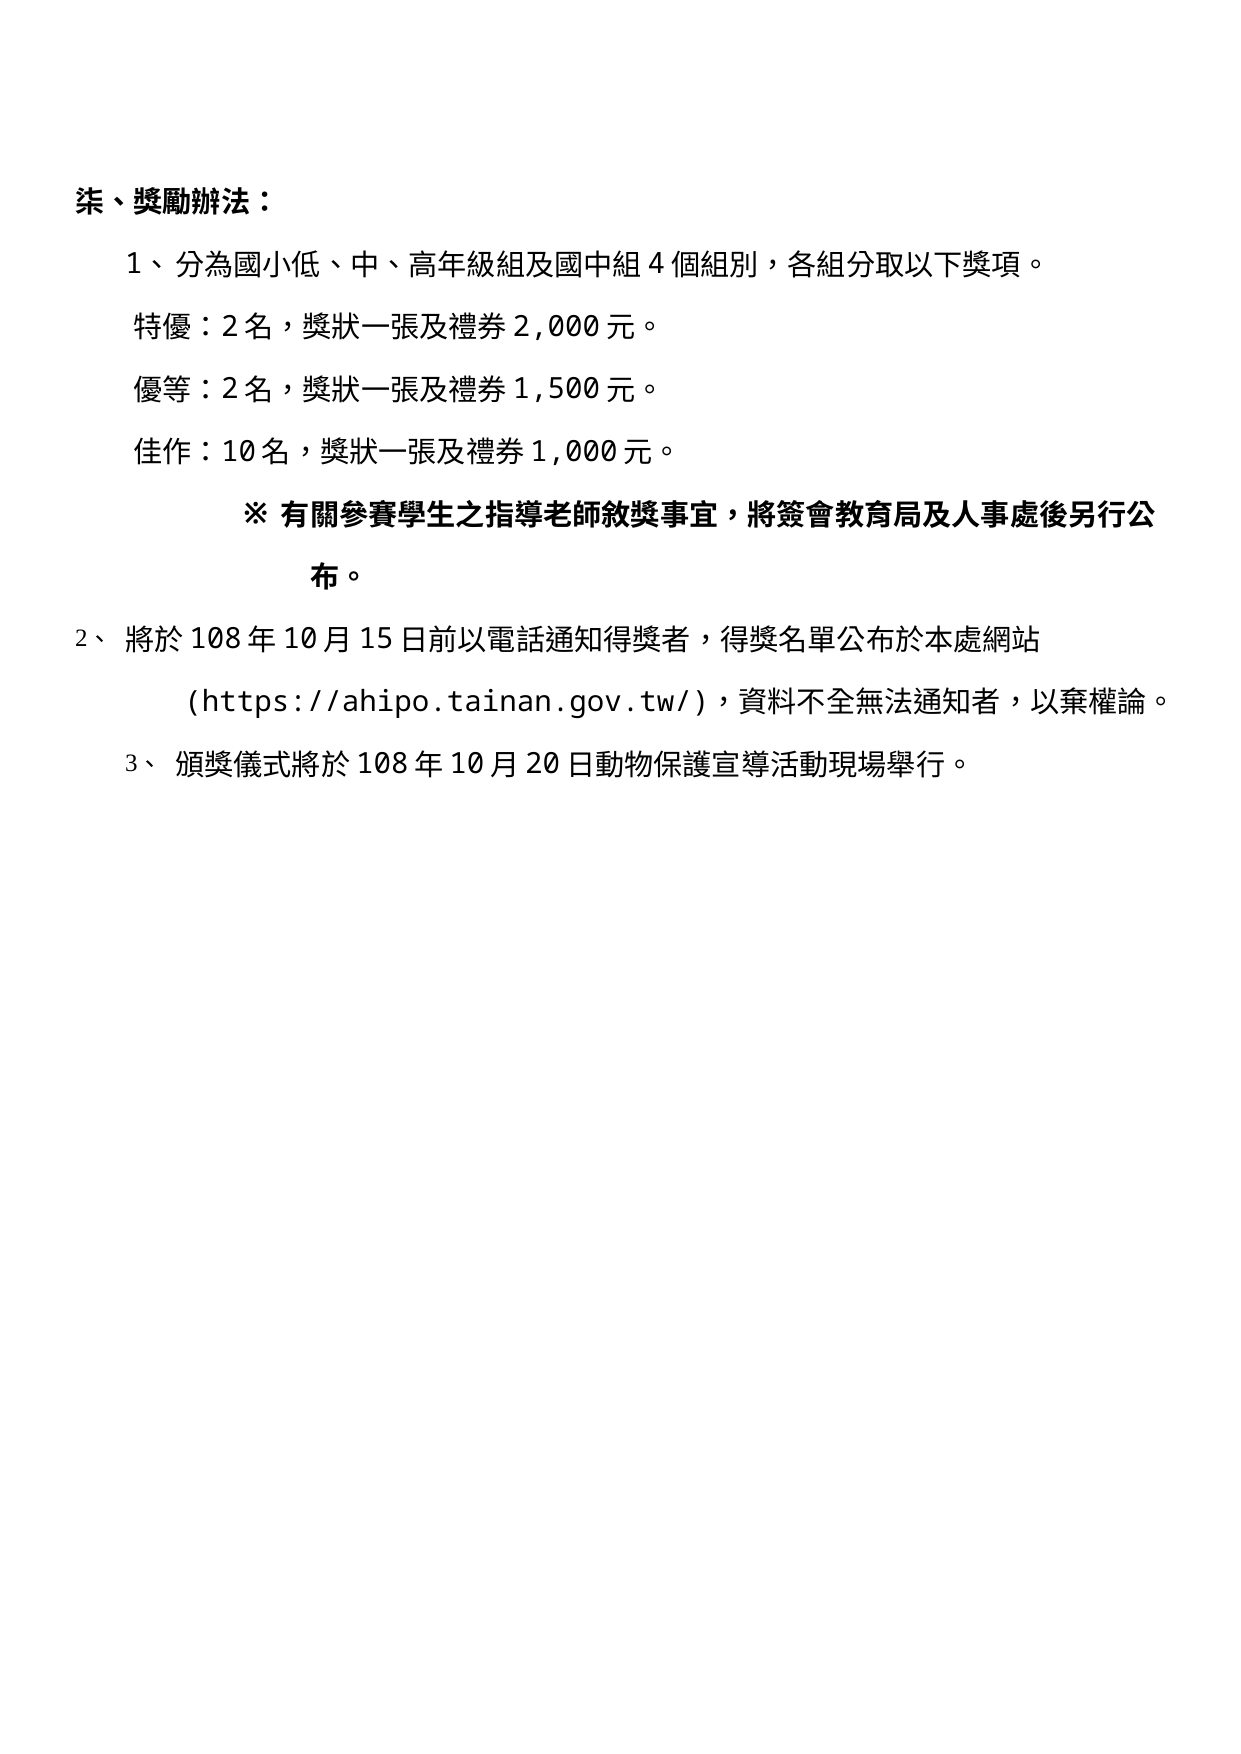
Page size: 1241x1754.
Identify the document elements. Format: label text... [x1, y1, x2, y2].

list 將於108年10月15日前以電話通知得獎者，得獎名單公布於本處網站(https://ahipo.tainan.gov.tw/)，資料不全無法通知者，以棄權論。 [75, 596, 1165, 721]
list 有關參賽學生之指導老師敘獎事宜，將簽會教育局及人事處後另行公布。 [243, 471, 1165, 596]
list 頒獎儀式將於108年10月20日動物保護宣導活動現場舉行。 [125, 721, 1165, 783]
text 佳作：10名，獎狀一張及禮券1,000元。 [75, 408, 1165, 471]
list 分為國小低、中、高年級組及國中組4個組別，各組分取以下獎項。 [125, 221, 1165, 283]
text 特優：2名，獎狀一張及禮券2,000元。 [75, 283, 1165, 346]
text 優等：2名，獎狀一張及禮券1,500元。 [75, 346, 1165, 408]
text 柒、獎勵辦法： [75, 158, 1165, 221]
